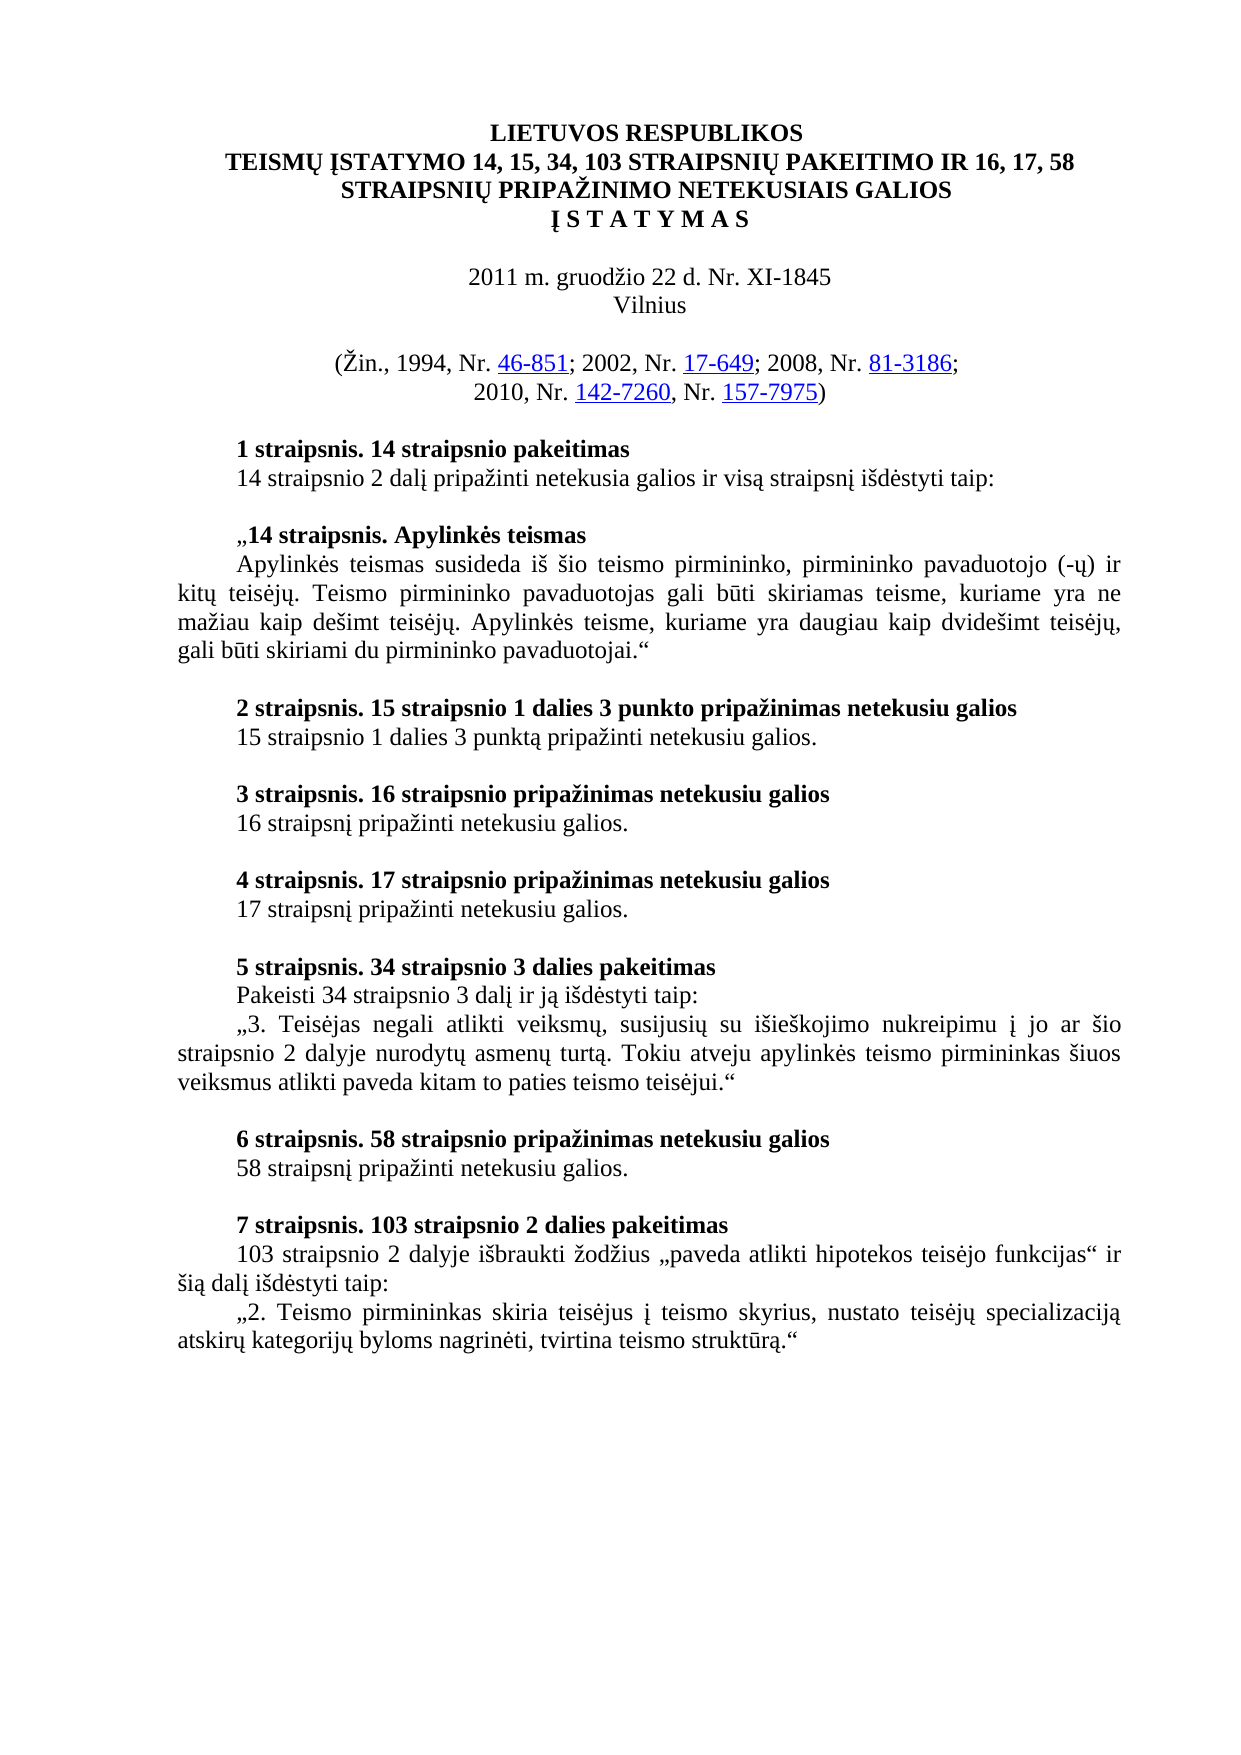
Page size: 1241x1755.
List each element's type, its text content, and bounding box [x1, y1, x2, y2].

text 5 straipsnis. 34 straipsnio 3 dalies pakeitimas [177, 952, 1122, 981]
text (Žin., 1994, Nr. 46-851; 2002, Nr. 17-649; 2008, Nr. 81-3186; 2010, Nr. 142-7260, Nr. 157-7975) [177, 348, 1122, 406]
text 2 straipsnis. 15 straipsnio 1 dalies 3 punkto pripažinimas netekusiu galios [177, 693, 1122, 722]
text TEISMŲ ĮSTATYMO 14, 15, 34, 103 STRAIPSNIŲ PAKEITIMO IR 16, 17, 58 STRAIPSNIŲ PRIPAŽINIMO NETEKUSIAIS GALIOS [177, 147, 1122, 204]
text 6 straipsnis. 58 straipsnio pripažinimas netekusiu galios [177, 1124, 1122, 1153]
text Pakeisti 34 straipsnio 3 dalį ir ją išdėstyti taip: [177, 981, 1122, 1009]
text 58 straipsnį pripažinti netekusiu galios. [177, 1153, 1122, 1182]
text 14 straipsnio 2 dalį pripažinti netekusia galios ir visą straipsnį išdėstyti taip: [177, 463, 1122, 492]
text Apylinkės teismas susideda iš šio teismo pirmininko, pirmininko pavaduotojo (-ų) ir kitų teisėjų. Teismo pirmininko pavaduotojas gali būti skiriamas teisme, kuriame yra ne mažiau kaip dešimt teisėjų. Apylinkės teisme, kuriame yra daugiau kaip dvidešimt teisėjų, gali būti skiriami du pirmininko pavaduotojai.“ [177, 549, 1122, 664]
text „14 straipsnis. Apylinkės teismas [177, 521, 1122, 549]
text „3. Teisėjas negali atlikti veiksmų, susijusių su išieškojimo nukreipimu į jo ar šio straipsnio 2 dalyje nurodytų asmenų turtą. Tokiu atveju apylinkės teismo pirmininkas šiuos veiksmus atlikti paveda kitam to paties teismo teisėjui.“ [177, 1009, 1122, 1096]
text 16 straipsnį pripažinti netekusiu galios. [177, 808, 1122, 837]
text LIETUVOS RESPUBLIKOS [177, 118, 1122, 147]
text Vilnius [177, 291, 1122, 319]
text 1 straipsnis. 14 straipsnio pakeitimas [177, 434, 1122, 463]
text „2. Teismo pirmininkas skiria teisėjus į teismo skyrius, nustato teisėjų specializaciją atskirų kategorijų byloms nagrinėti, tvirtina teismo struktūrą.“ [177, 1297, 1122, 1354]
text 2011 m. gruodžio 22 d. Nr. XI-1845 [177, 262, 1122, 291]
text 17 straipsnį pripažinti netekusiu galios. [177, 894, 1122, 923]
text 7 straipsnis. 103 straipsnio 2 dalies pakeitimas [177, 1211, 1122, 1239]
text 103 straipsnio 2 dalyje išbraukti žodžius „paveda atlikti hipotekos teisėjo funkcijas“ ir šią dalį išdėstyti taip: [177, 1239, 1122, 1297]
text 3 straipsnis. 16 straipsnio pripažinimas netekusiu galios [177, 779, 1122, 808]
text Į S T A T Y M A S [177, 204, 1122, 233]
text 15 straipsnio 1 dalies 3 punktą pripažinti netekusiu galios. [177, 722, 1122, 751]
text 4 straipsnis. 17 straipsnio pripažinimas netekusiu galios [177, 866, 1122, 894]
